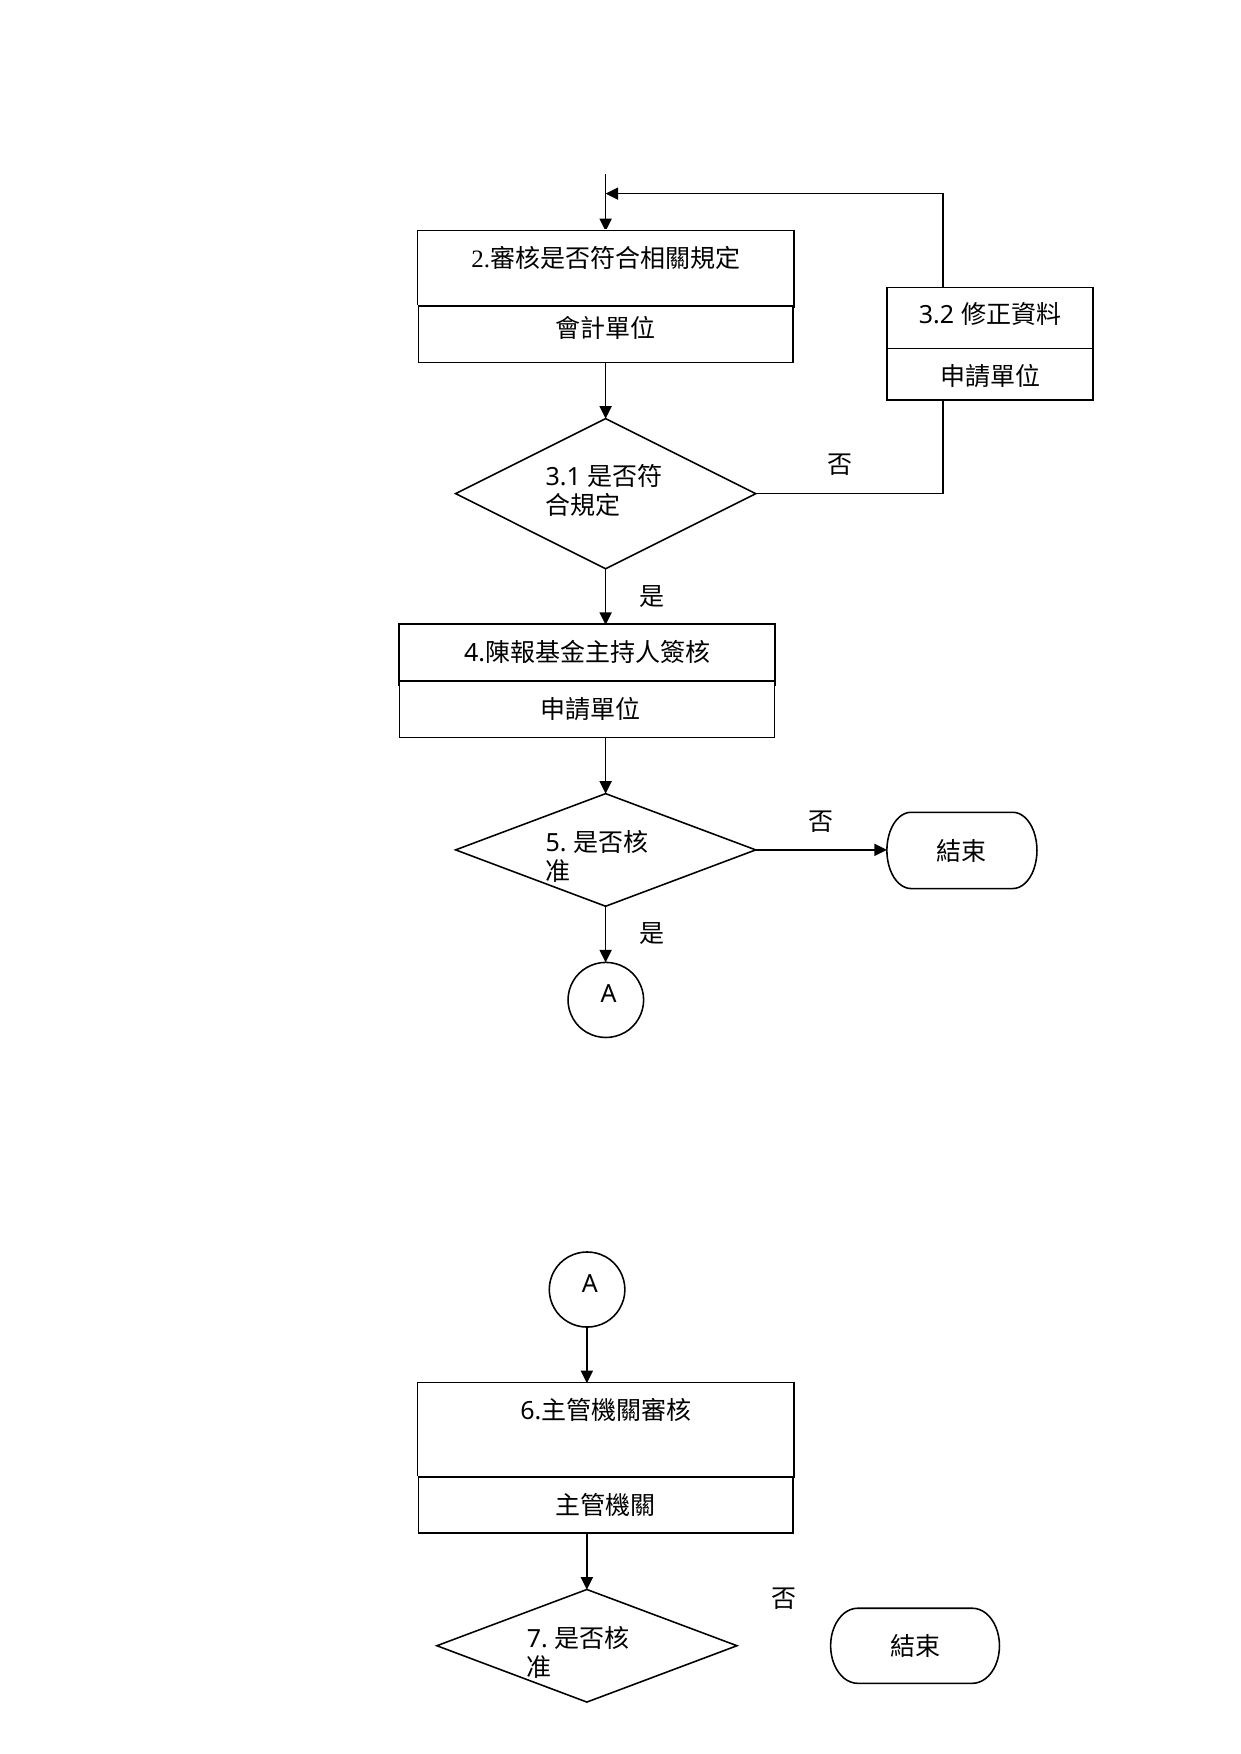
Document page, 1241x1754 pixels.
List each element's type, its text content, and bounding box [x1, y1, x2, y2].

text 是 [639, 576, 665, 612]
text 是 [639, 914, 665, 950]
text 6.主管機關審核 [433, 1391, 778, 1427]
text 2.審核是否符合相關規定 [433, 239, 778, 275]
text 否 [771, 1578, 797, 1614]
text 申請單位 [415, 689, 758, 726]
text 4.陳報基金主持人簽核 [414, 632, 759, 669]
text 會計單位 [434, 314, 777, 344]
text 主管機關 [434, 1485, 777, 1522]
text 否 [808, 801, 816, 837]
text 否 [827, 445, 853, 481]
